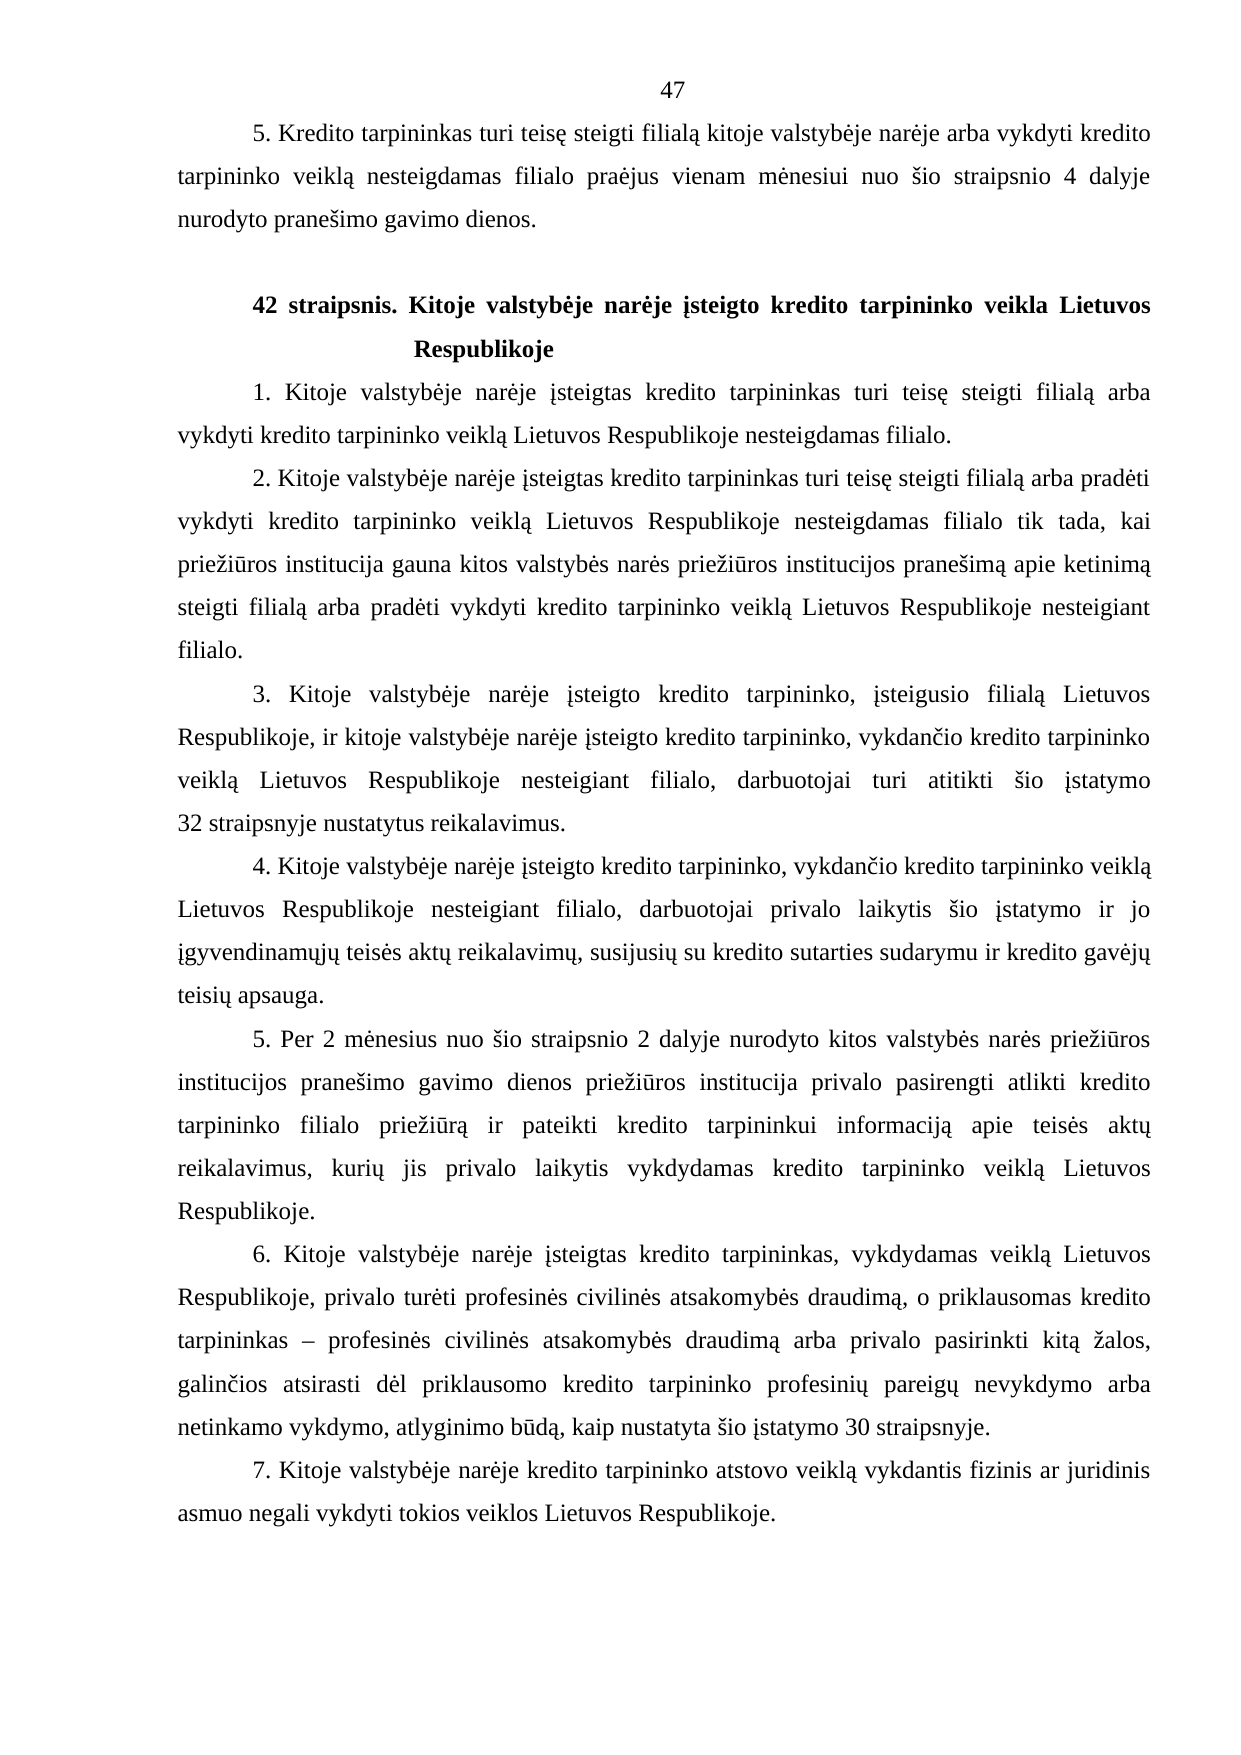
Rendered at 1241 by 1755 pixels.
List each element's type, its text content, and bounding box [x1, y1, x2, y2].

text 42 straipsnis. Kitoje valstybėje narėje įsteigto kredito tarpininko veikla Lietuvos Respublikoje [252, 291, 1152, 362]
text 5. Per 2 mėnesius nuo šio straipsnio 2 dalyje nurodyto kitos valstybės narės priežiūros institucijos pranešimo gavimo dienos priežiūros institucija privalo pasirengti atlikti kredito tarpininko filialo priežiūrą ir pateikti kredito tarpininkui informaciją apie teisės aktų reikalavimus, kurių jis privalo laikytis vykdydamas kredito tarpininko veiklą Lietuvos Respublikoje. [177, 1024, 1152, 1225]
text 3. Kitoje valstybėje narėje įsteigto kredito tarpininko, įsteigusio filialą Lietuvos Respublikoje, ir kitoje valstybėje narėje įsteigto kredito tarpininko, vykdančio kredito tarpininko veiklą Lietuvos Respublikoje nesteigiant filialo, darbuotojai turi atitikti šio įstatymo 32 straipsnyje nustatytus reikalavimus. [177, 679, 1152, 837]
text 7. Kitoje valstybėje narėje kredito tarpininko atstovo veiklą vykdantis fizinis ar juridinis asmuo negali vykdyti tokios veiklos Lietuvos Respublikoje. [177, 1455, 1152, 1527]
text 2. Kitoje valstybėje narėje įsteigtas kredito tarpininkas turi teisę steigti filialą arba pradėti vykdyti kredito tarpininko veiklą Lietuvos Respublikoje nesteigdamas filialo tik tada, kai priežiūros institucija gauna kitos valstybės narės priežiūros institucijos pranešimą apie ketinimą steigti filialą arba pradėti vykdyti kredito tarpininko veiklą Lietuvos Respublikoje nesteigiant filialo. [177, 463, 1152, 664]
text 6. Kitoje valstybėje narėje įsteigtas kredito tarpininkas, vykdydamas veiklą Lietuvos Respublikoje, privalo turėti profesinės civilinės atsakomybės draudimą, o priklausomas kredito tarpininkas – profesinės civilinės atsakomybės draudimą arba privalo pasirinkti kitą žalos, galinčios atsirasti dėl priklausomo kredito tarpininko profesinių pareigų nevykdymo arba netinkamo vykdymo, atlyginimo būdą, kaip nustatyta šio įstatymo 30 straipsnyje. [177, 1239, 1152, 1441]
text 4. Kitoje valstybėje narėje įsteigto kredito tarpininko, vykdančio kredito tarpininko veiklą Lietuvos Respublikoje nesteigiant filialo, darbuotojai privalo laikytis šio įstatymo ir jo įgyvendinamųjų teisės aktų reikalavimų, susijusių su kredito sutarties sudarymu ir kredito gavėjų teisių apsauga. [177, 851, 1152, 1009]
text 5. Kredito tarpininkas turi teisę steigti filialą kitoje valstybėje narėje arba vykdyti kredito tarpininko veiklą nesteigdamas filialo praėjus vienam mėnesiui nuo šio straipsnio 4 dalyje nurodyto pranešimo gavimo dienos. [177, 118, 1152, 233]
text 1. Kitoje valstybėje narėje įsteigtas kredito tarpininkas turi teisę steigti filialą arba vykdyti kredito tarpininko veiklą Lietuvos Respublikoje nesteigdamas filialo. [177, 377, 1152, 449]
